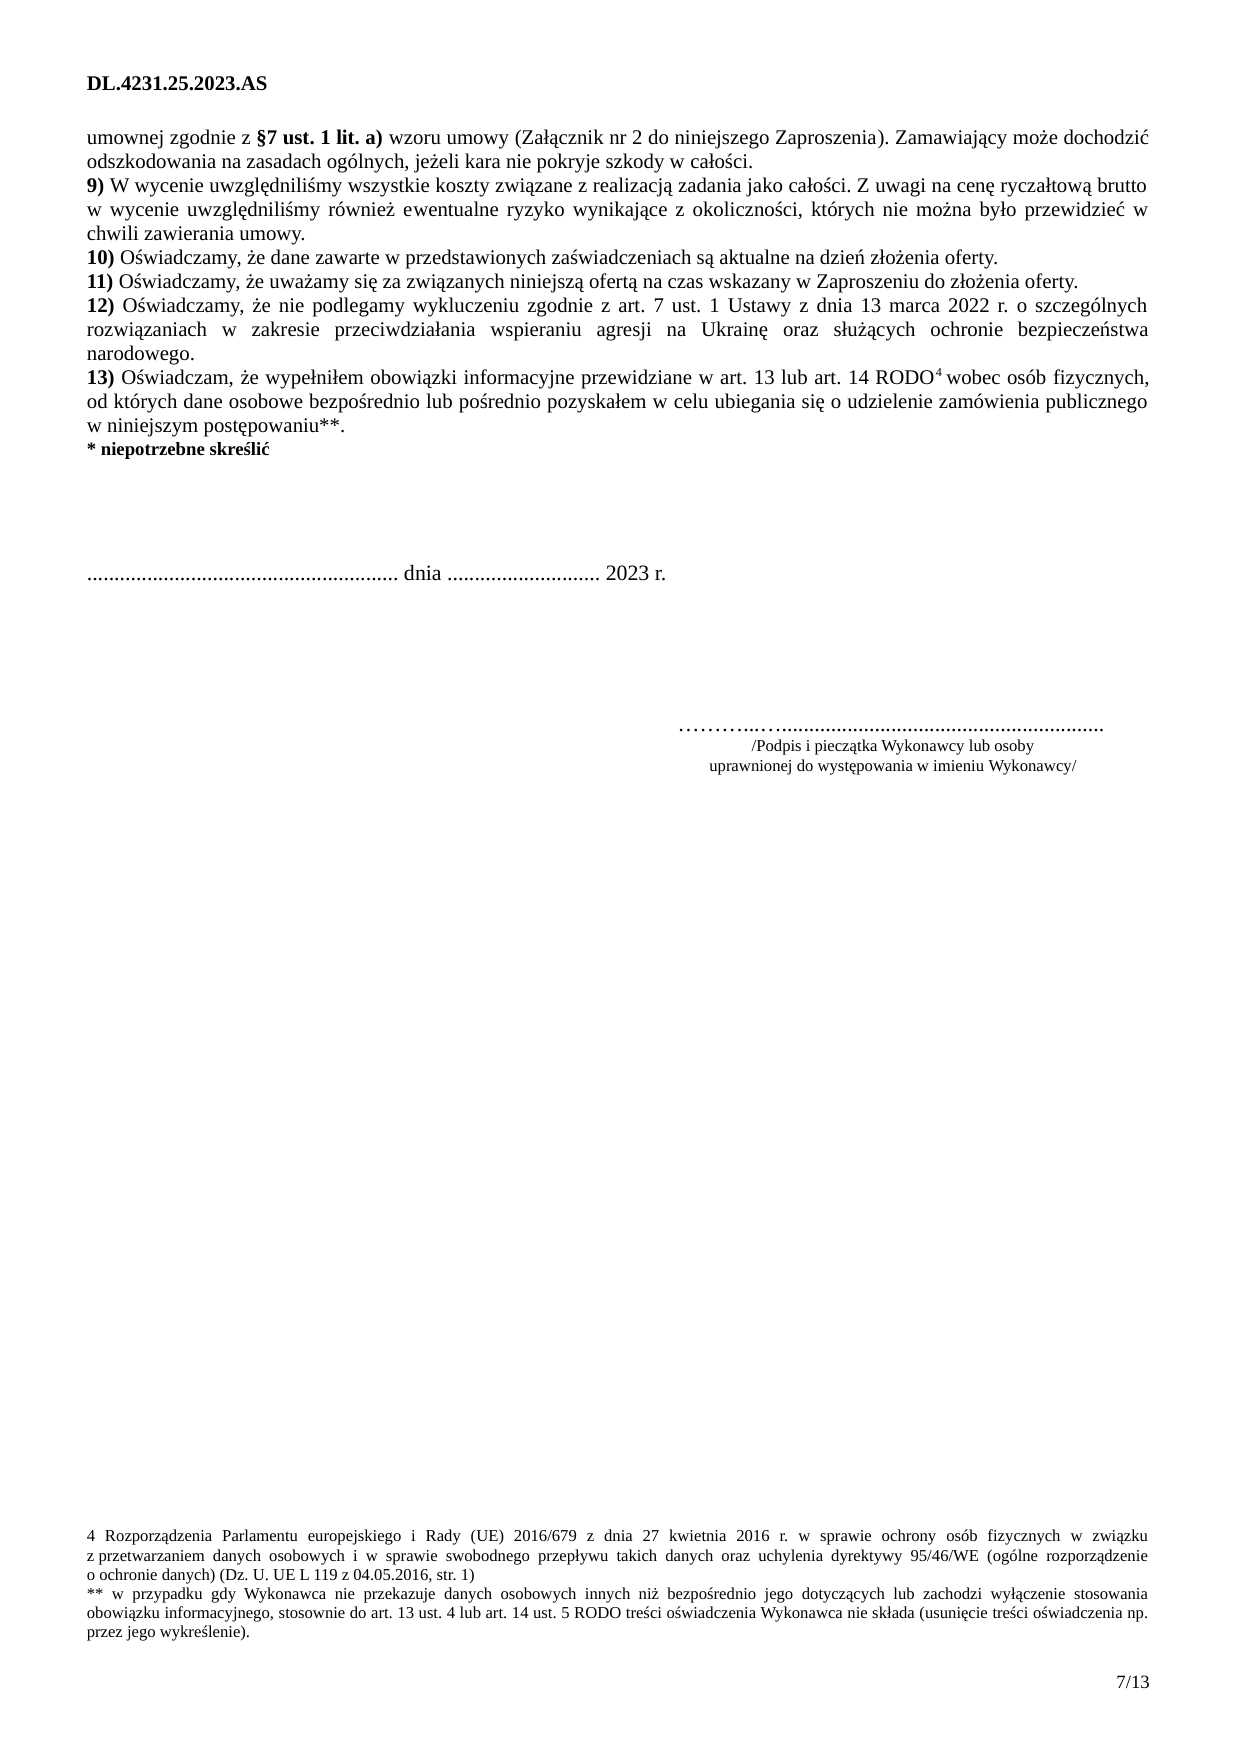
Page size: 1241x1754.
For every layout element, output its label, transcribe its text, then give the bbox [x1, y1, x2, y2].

text 10) Oświadczamy, że dane zawarte w przedstawionych zaświadczeniach są aktualne na dzień złożenia oferty. [87, 245, 1149, 269]
text ** w przypadku gdy Wykonawca nie przekazuje danych osobowych innych niż bezpośrednio jego dotyczących lub zachodzi wyłączenie stosowania obowiązku informacyjnego, stosownie do art. 13 ust. 4 lub art. 14 ust. 5 RODO treści oświadczenia Wykonawca nie składa (usunięcie treści oświadczenia np. przez jego wykreślenie). [87, 1584, 1149, 1641]
text * niepotrzebne skreślić [87, 437, 1149, 459]
text 12) Oświadczamy, że nie podlegamy wykluczeniu zgodnie z art. 7 ust. 1 Ustawy z dnia 13 marca 2022 r. o szczególnych rozwiązaniach w zakresie przeciwdziałania wspieraniu agresji na Ukrainę oraz służących ochronie bezpieczeństwa narodowego. [87, 293, 1149, 365]
text uprawnionej do występowania w imieniu Wykonawcy/ [677, 755, 1108, 774]
text 9) W wycenie uwzględniliśmy wszystkie koszty związane z realizacją zadania jako całości. Z uwagi na cenę ryczałtową brutto w wycenie uwzględniliśmy również ewentualne ryzyko wynikające z okoliczności, których nie można było przewidzieć w chwili zawierania umowy. [87, 173, 1149, 245]
text umownej zgodnie z §7 ust. 1 lit. a) wzoru umowy (Załącznik nr 2 do niniejszego Zaproszenia). Zamawiający może dochodzić odszkodowania na zasadach ogólnych, jeżeli kara nie pokryje szkody w całości. [87, 124, 1149, 173]
text ………...…........................................................... [87, 711, 1149, 736]
text /Podpis i pieczątka Wykonawcy lub osoby [677, 736, 1108, 755]
text 11) Oświadczamy, że uważamy się za związanych niniejszą ofertą na czas wskazany w Zaproszeniu do złożenia oferty. [87, 269, 1149, 293]
text ......................................................... dnia ............................ 2023 r. [87, 560, 1149, 585]
text 13) Oświadczam, że wypełniłem obowiązki informacyjne przewidziane w art. 13 lub art. 14 RODO wobec osób fizycznych, od których dane osobowe bezpośrednio lub pośrednio pozyskałem w celu ubiegania się o udzielenie zamówienia publicznego w niniejszym postępowaniu**. [87, 365, 1149, 437]
text Rozporządzenia Parlamentu europejskiego i Rady (UE) 2016/679 z dnia 27 kwietnia 2016 r. w sprawie ochrony osób fizycznych w związku z przetwarzaniem danych osobowych i w sprawie swobodnego przepływu takich danych oraz uchylenia dyrektywy 95/46/WE (ogólne rozporządzenie o ochronie danych) (Dz. U. UE L 119 z 04.05.2016, str. 1) [87, 1526, 1149, 1584]
